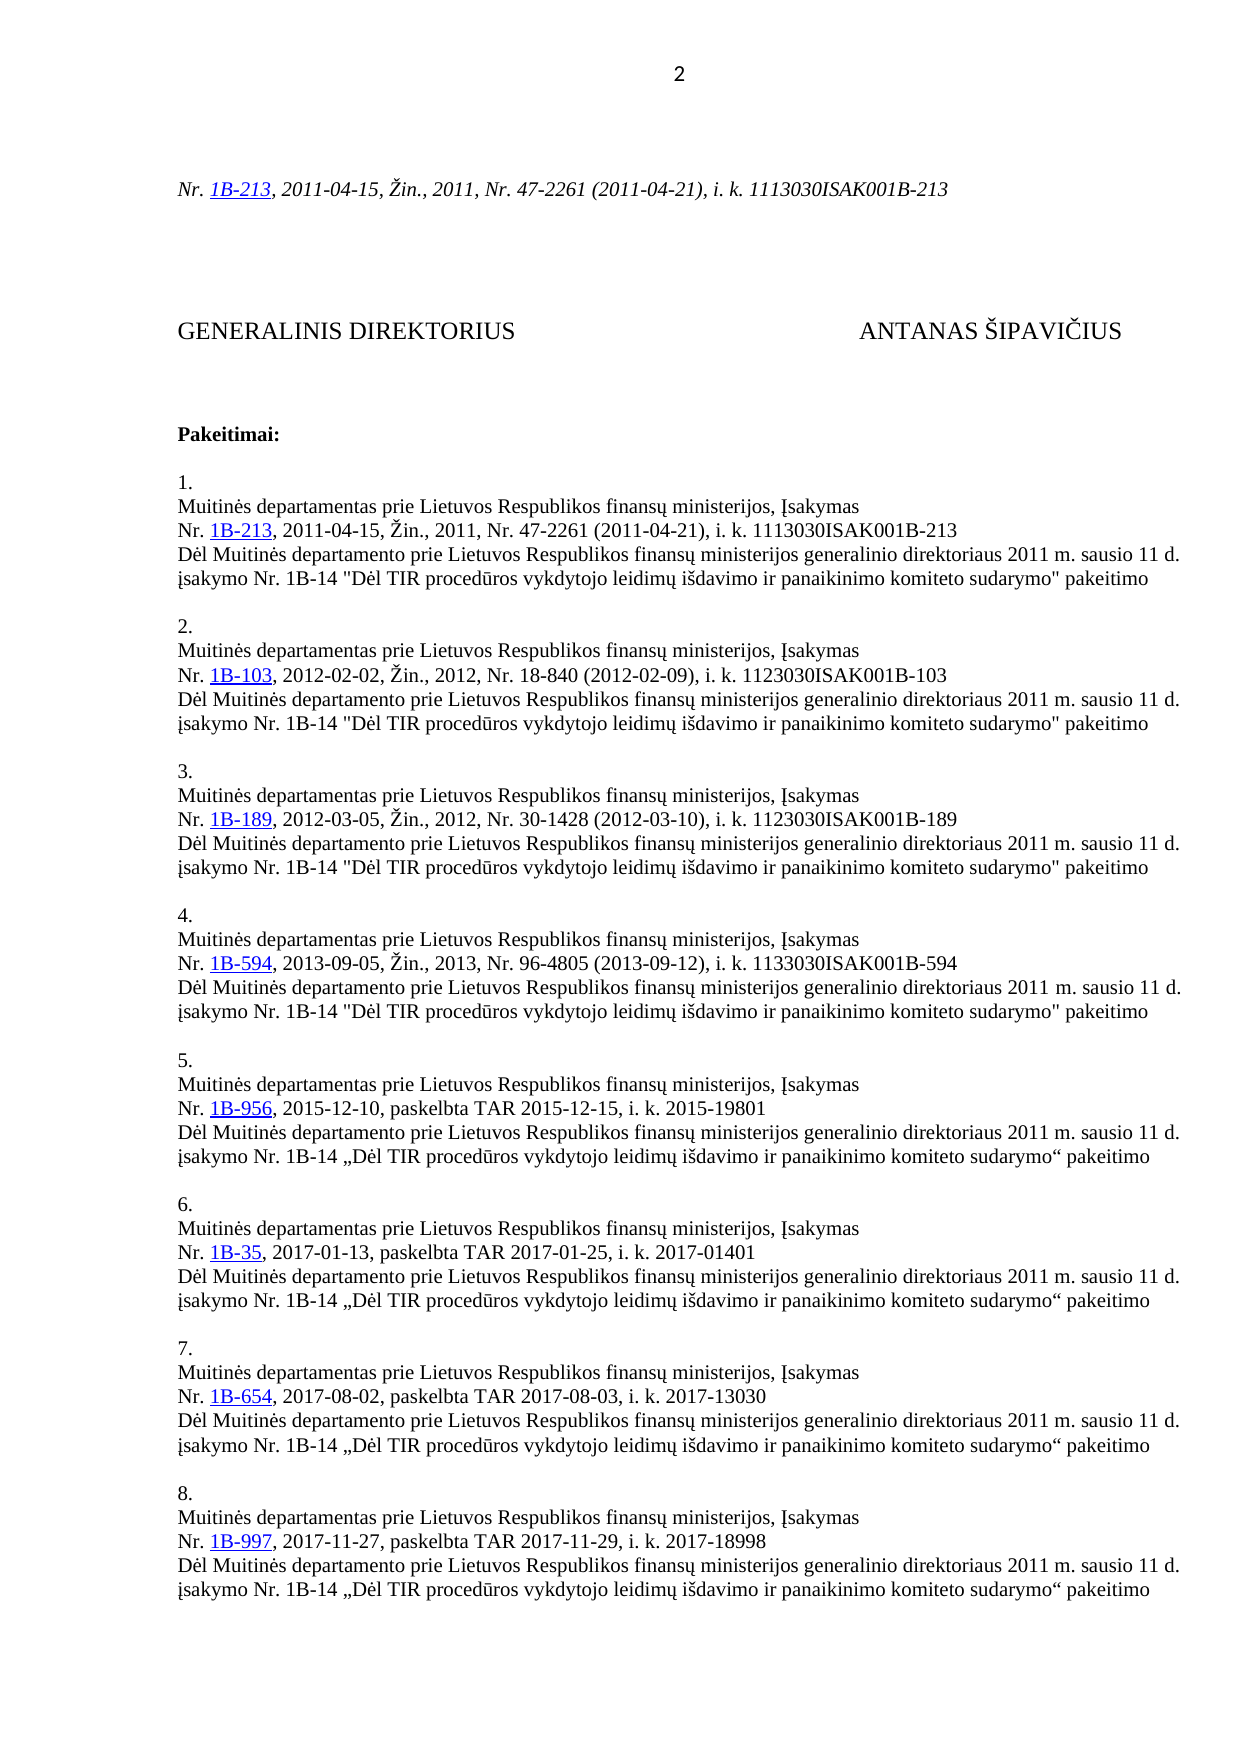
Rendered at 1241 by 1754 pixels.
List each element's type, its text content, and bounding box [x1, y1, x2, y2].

text Nr. 1B-213, 2011-04-15, Žin., 2011, Nr. 47-2261 (2011-04-21), i. k. 1113030ISAK001B-213 [177, 518, 1181, 542]
text Dėl Muitinės departamento prie Lietuvos Respublikos finansų ministerijos generalinio direktoriaus 2011 m. sausio 11 d. įsakymo Nr. 1B-14 „Dėl TIR procedūros vykdytojo leidimų išdavimo ir panaikinimo komiteto sudarymo“ pakeitimo [177, 1264, 1181, 1312]
text Nr. 1B-35, 2017-01-13, paskelbta TAR 2017-01-25, i. k. 2017-01401 [177, 1240, 1181, 1264]
text Muitinės departamentas prie Lietuvos Respublikos finansų ministerijos, Įsakymas [177, 1360, 1181, 1384]
text Dėl Muitinės departamento prie Lietuvos Respublikos finansų ministerijos generalinio direktoriaus 2011 m. sausio 11 d. įsakymo Nr. 1B-14 "Dėl TIR procedūros vykdytojo leidimų išdavimo ir panaikinimo komiteto sudarymo" pakeitimo [177, 687, 1181, 735]
text Pakeitimai: [177, 422, 1181, 446]
text Nr. 1B-189, 2012-03-05, Žin., 2012, Nr. 30-1428 (2012-03-10), i. k. 1123030ISAK001B-189 [177, 807, 1181, 831]
text Muitinės departamentas prie Lietuvos Respublikos finansų ministerijos, Įsakymas [177, 1072, 1181, 1096]
text Dėl Muitinės departamento prie Lietuvos Respublikos finansų ministerijos generalinio direktoriaus 2011 m. sausio 11 d. įsakymo Nr. 1B-14 "Dėl TIR procedūros vykdytojo leidimų išdavimo ir panaikinimo komiteto sudarymo" pakeitimo [177, 831, 1181, 879]
text Muitinės departamentas prie Lietuvos Respublikos finansų ministerijos, Įsakymas [177, 1216, 1181, 1240]
text 3. [177, 759, 1181, 783]
text 5. [177, 1047, 1181, 1072]
text Nr. 1B-103, 2012-02-02, Žin., 2012, Nr. 18-840 (2012-02-09), i. k. 1123030ISAK001B-103 [177, 662, 1181, 687]
text Nr. 1B-213, 2011-04-15, Žin., 2011, Nr. 47-2261 (2011-04-21), i. k. 1113030ISAK001B-213 [177, 177, 1181, 201]
text Muitinės departamentas prie Lietuvos Respublikos finansų ministerijos, Įsakymas [177, 927, 1181, 951]
text Dėl Muitinės departamento prie Lietuvos Respublikos finansų ministerijos generalinio direktoriaus 2011 m. sausio 11 d. įsakymo Nr. 1B-14 „Dėl TIR procedūros vykdytojo leidimų išdavimo ir panaikinimo komiteto sudarymo“ pakeitimo [177, 1553, 1181, 1601]
text 2. [177, 614, 1181, 638]
text Muitinės departamentas prie Lietuvos Respublikos finansų ministerijos, Įsakymas [177, 638, 1181, 662]
text Muitinės departamentas prie Lietuvos Respublikos finansų ministerijos, Įsakymas [177, 494, 1181, 518]
text Nr. 1B-997, 2017-11-27, paskelbta TAR 2017-11-29, i. k. 2017-18998 [177, 1529, 1181, 1553]
text 7. [177, 1336, 1181, 1360]
text Nr. 1B-654, 2017-08-02, paskelbta TAR 2017-08-03, i. k. 2017-13030 [177, 1384, 1181, 1408]
text Dėl Muitinės departamento prie Lietuvos Respublikos finansų ministerijos generalinio direktoriaus 2011 m. sausio 11 d. įsakymo Nr. 1B-14 „Dėl TIR procedūros vykdytojo leidimų išdavimo ir panaikinimo komiteto sudarymo“ pakeitimo [177, 1120, 1181, 1168]
text 1. [177, 470, 1181, 494]
text Muitinės departamentas prie Lietuvos Respublikos finansų ministerijos, Įsakymas [177, 1505, 1181, 1529]
text 4. [177, 903, 1181, 927]
text Nr. 1B-594, 2013-09-05, Žin., 2013, Nr. 96-4805 (2013-09-12), i. k. 1133030ISAK001B-594 [177, 951, 1181, 975]
text 8. [177, 1481, 1181, 1505]
text Generalinis direktorius Antanas Šipavičius [177, 316, 1181, 345]
text Dėl Muitinės departamento prie Lietuvos Respublikos finansų ministerijos generalinio direktoriaus 2011 m. sausio 11 d. įsakymo Nr. 1B-14 „Dėl TIR procedūros vykdytojo leidimų išdavimo ir panaikinimo komiteto sudarymo“ pakeitimo [177, 1408, 1181, 1457]
text Dėl Muitinės departamento prie Lietuvos Respublikos finansų ministerijos generalinio direktoriaus 2011 m. sausio 11 d. įsakymo Nr. 1B-14 "Dėl TIR procedūros vykdytojo leidimų išdavimo ir panaikinimo komiteto sudarymo" pakeitimo [177, 542, 1181, 590]
text Nr. 1B-956, 2015-12-10, paskelbta TAR 2015-12-15, i. k. 2015-19801 [177, 1096, 1181, 1120]
text 6. [177, 1192, 1181, 1216]
text Dėl Muitinės departamento prie Lietuvos Respublikos finansų ministerijos generalinio direktoriaus 2011 m. sausio 11 d. įsakymo Nr. 1B-14 "Dėl TIR procedūros vykdytojo leidimų išdavimo ir panaikinimo komiteto sudarymo" pakeitimo [177, 975, 1181, 1023]
text Muitinės departamentas prie Lietuvos Respublikos finansų ministerijos, Įsakymas [177, 783, 1181, 807]
